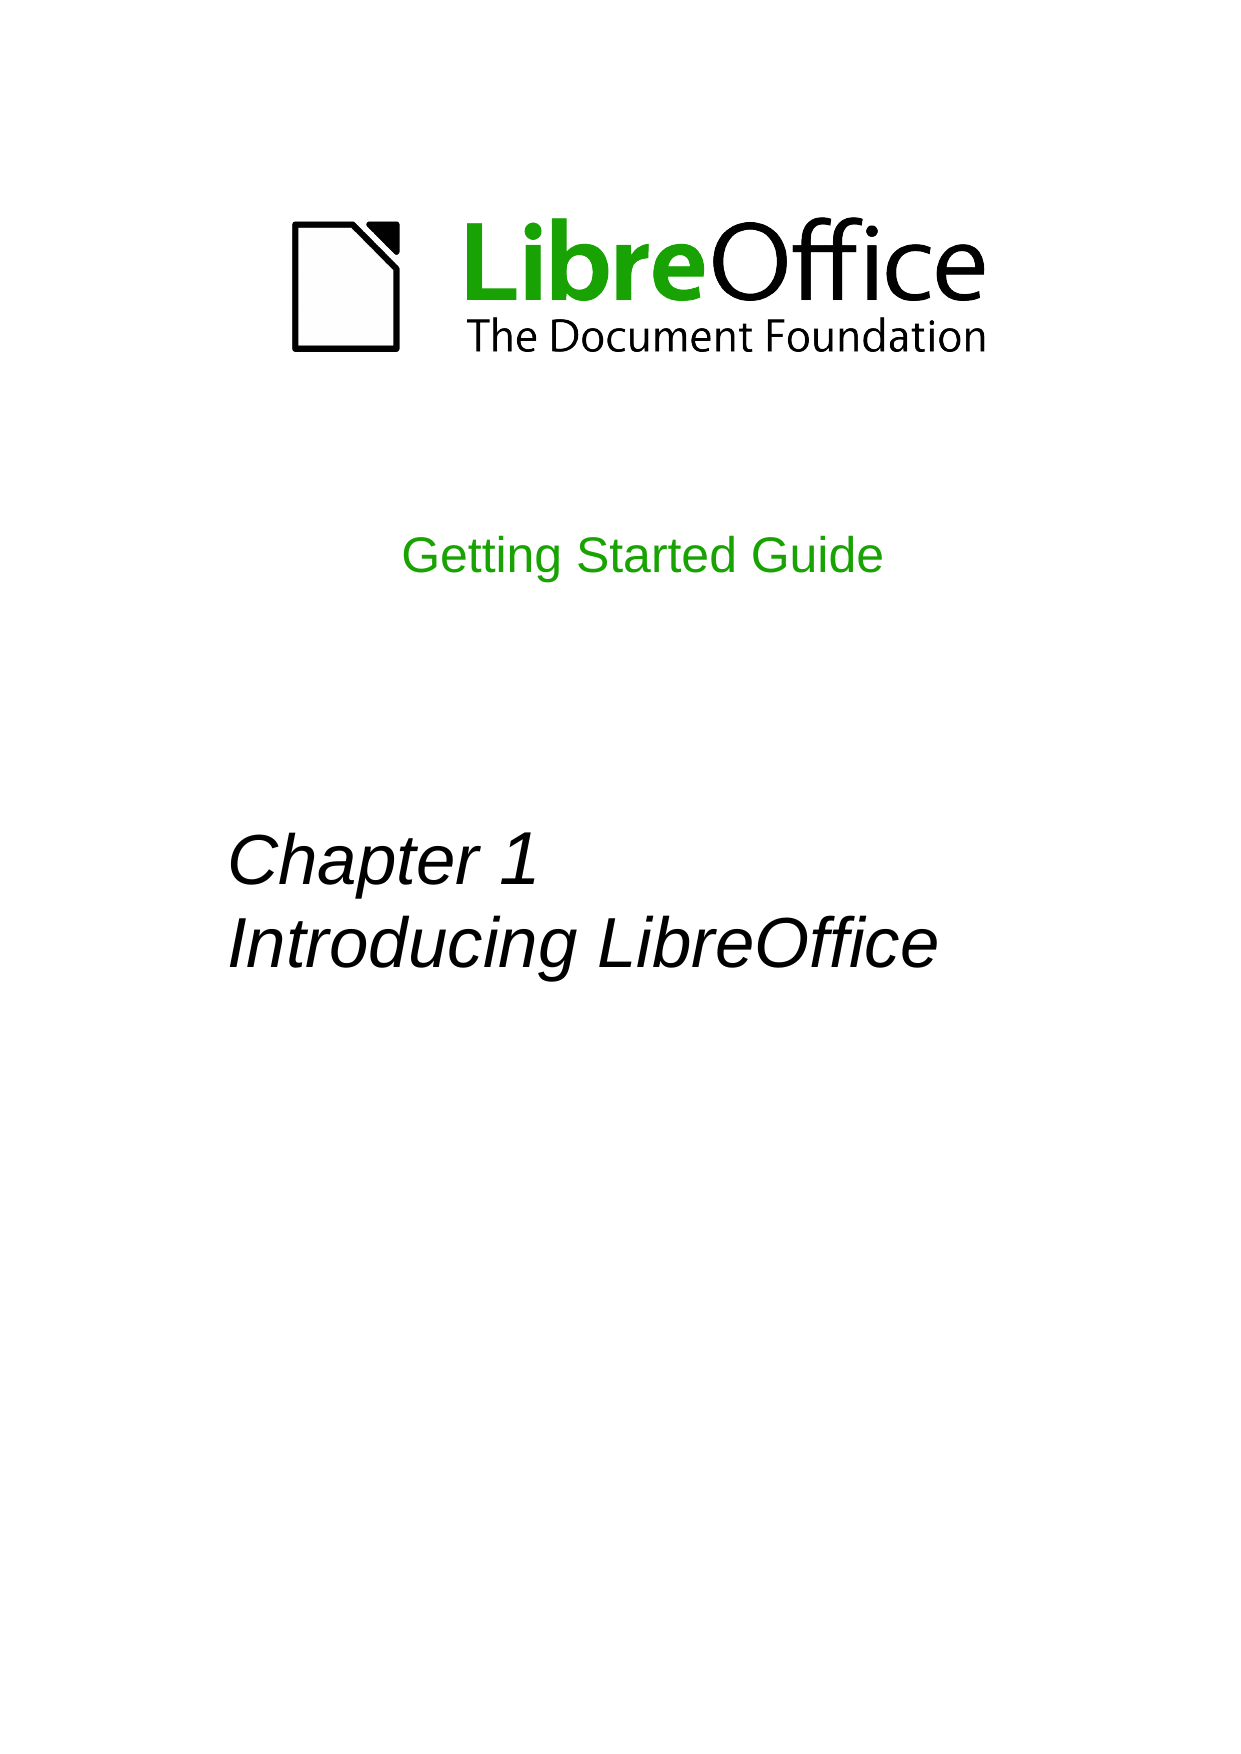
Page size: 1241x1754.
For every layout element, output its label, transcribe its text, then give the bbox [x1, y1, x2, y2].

subtitle Chapter 1 Introducing LibreOffice [188, 814, 1098, 982]
picture [250, 186, 1035, 387]
text Getting Started Guide [188, 526, 1098, 583]
